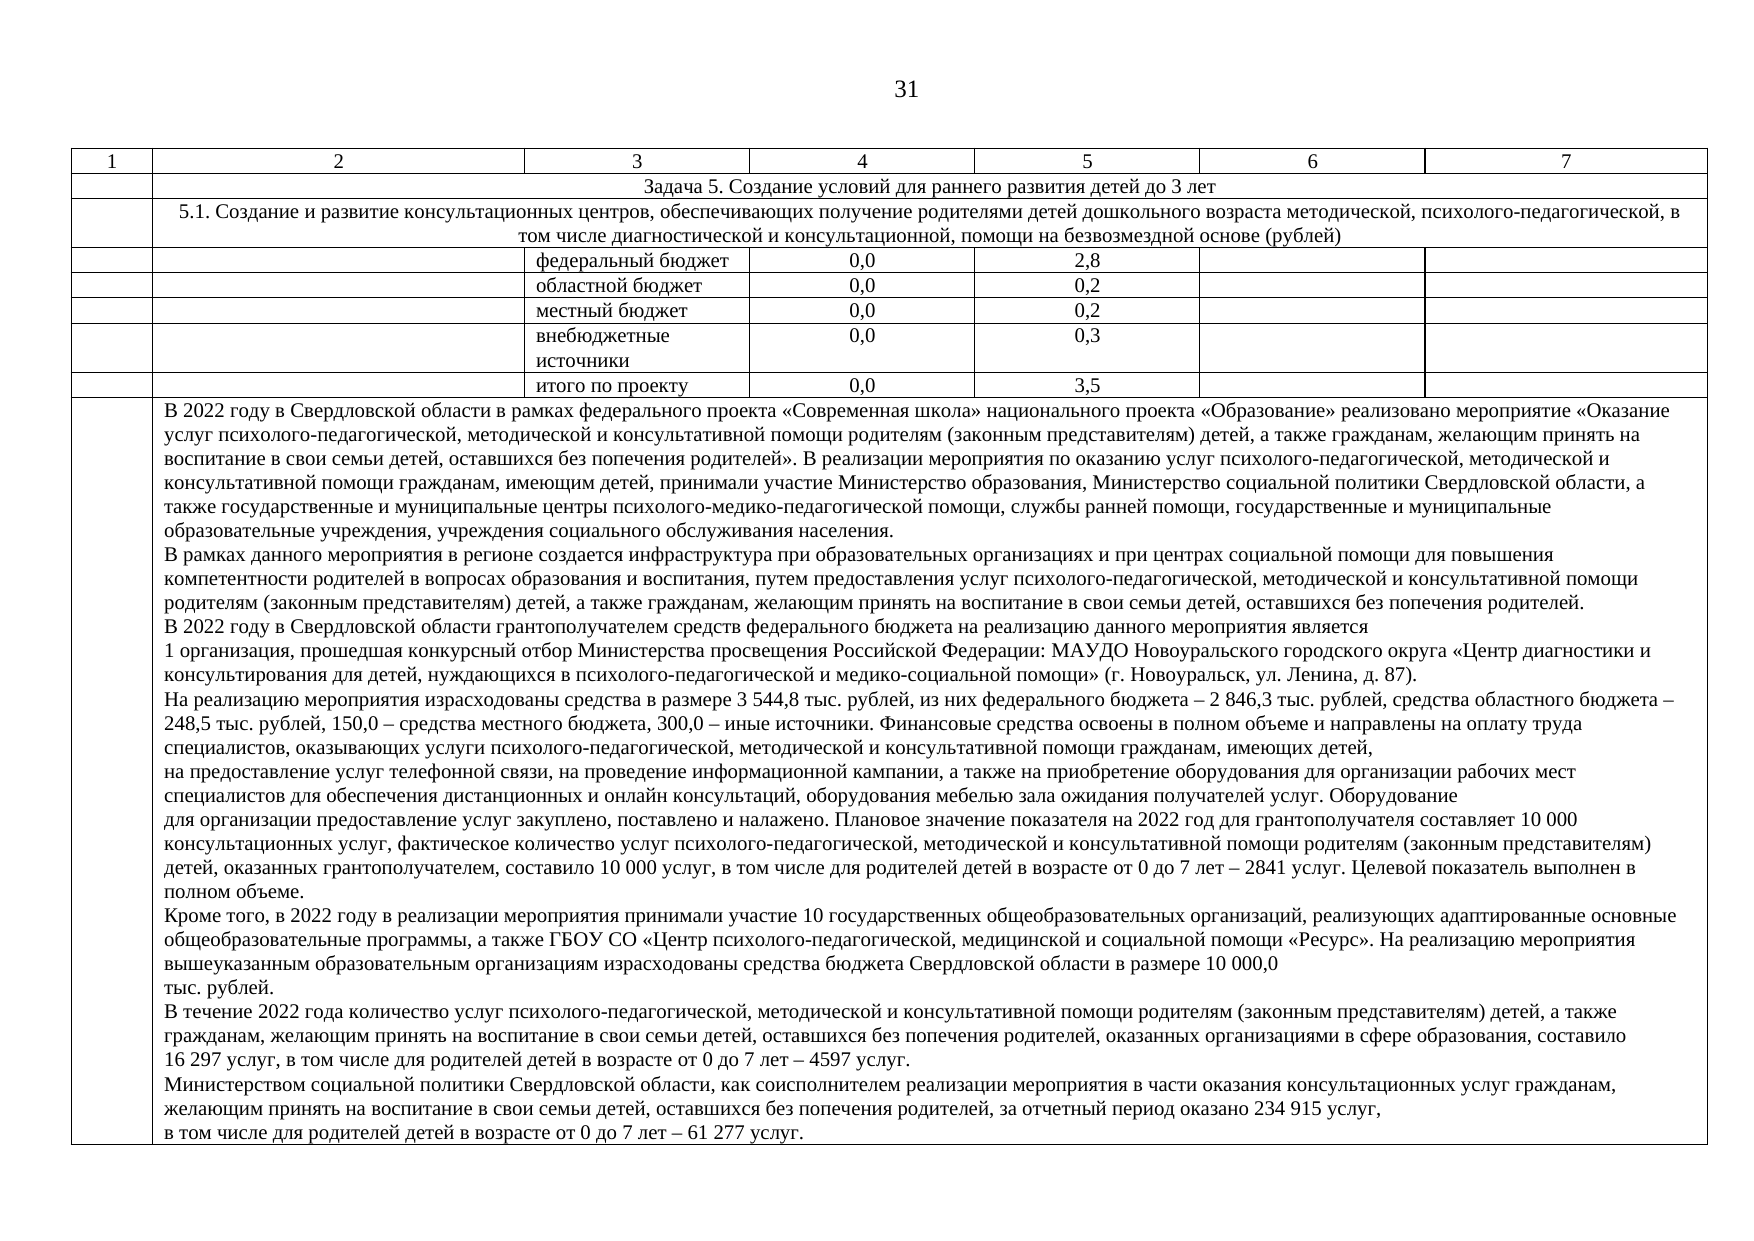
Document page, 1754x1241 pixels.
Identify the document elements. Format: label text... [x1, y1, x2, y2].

table_cell [1200, 324, 1424, 372]
table_cell [72, 174, 152, 198]
table_cell областной бюджет [525, 273, 749, 297]
table_cell [1200, 273, 1424, 297]
table_cell 0,0 [750, 373, 974, 397]
table_cell 0,0 [750, 298, 974, 322]
table_cell 0,2 [975, 298, 1199, 322]
table_header 7 [1426, 149, 1707, 173]
table_header 4 [750, 149, 974, 173]
table_cell федеральный бюджет [525, 248, 749, 272]
table_cell [1426, 298, 1707, 322]
table_cell 3,5 [975, 373, 1199, 397]
table_cell [72, 273, 152, 297]
table_cell 0,0 [750, 324, 974, 372]
table_cell [1200, 298, 1424, 322]
table_cell [72, 298, 152, 322]
table_cell [1426, 373, 1707, 397]
table_cell [153, 273, 524, 297]
table_header 1 [72, 149, 152, 173]
table_cell 2,8 [975, 248, 1199, 272]
table_cell 0,2 [975, 273, 1199, 297]
table_header 6 [1200, 149, 1424, 173]
table_header 3 [525, 149, 749, 173]
table_header 2 [153, 149, 524, 173]
table_cell [72, 248, 152, 272]
table_cell [153, 248, 524, 272]
table_header 5 [975, 149, 1199, 173]
table_cell [72, 199, 152, 247]
table_cell [1426, 324, 1707, 372]
table_cell [1200, 373, 1424, 397]
table_cell Задача 5. Создание условий для раннего развития детей до 3 лет [153, 174, 1707, 198]
table_cell [1426, 248, 1707, 272]
table_cell [1200, 248, 1424, 272]
table_cell 5.1. Создание и развитие консультационных центров, обеспечивающих получение родителями детей дошкольного возраста методической, психолого-педагогической, в том числе диагностической и консультационной, помощи на безвозмездной основе (рублей) [153, 199, 1707, 247]
table_cell [153, 298, 524, 322]
table_cell местный бюджет [525, 298, 749, 322]
table_cell [72, 373, 152, 397]
table_cell [153, 373, 524, 397]
table_cell [1426, 273, 1707, 297]
table_cell 0,0 [750, 273, 974, 297]
table_cell итого по проекту [525, 373, 749, 397]
table_cell [72, 324, 152, 372]
table_cell внебюджетные источники [525, 324, 749, 372]
table_cell [72, 398, 152, 1144]
table_cell 0,0 [750, 248, 974, 272]
table_cell [153, 324, 524, 372]
table_cell В 2022 году в Свердловской области в рамках федерального проекта «Современная школа» национального проекта «Образование» реализовано мероприятие «Оказание услуг психолого-педагогической, методической и консультативной помощи родителям (законным представителям) детей, а также гражданам, желающим принять на воспитание в свои семьи детей, оставшихся без попечения родителей». В реализации мероприятия по оказанию услуг психолого-педагогической, методической и консультативной помощи гражданам, имеющим детей, принимали участие Министерство образования, Министерство социальной политики Свердловской области, а также государственные и муниципальные центры психолого-медико-педагогической помощи, службы ранней помощи, государственные и муниципальные образовательные учреждения, учреждения социального обслуживания населения. В рамках данного мероприятия в регионе создается инфраструктура при образовательных организациях и при центрах социальной помощи для повышения компетентности родителей в вопросах образования и воспитания, путем предоставления услуг психолого-педагогической, методической и консультативной помощи родителям (законным представителям) детей, а также гражданам, желающим принять на воспитание в свои семьи детей, оставшихся без попечения родителей. В 2022 году в Свердловской области грантополучателем средств федерального бюджета на реализацию данного мероприятия является 1 организация, прошедшая конкурсный отбор Министерства просвещения Российской Федерации: МАУДО Новоуральского городского округа «Центр диагностики и консультирования для детей, нуждающихся в психолого-педагогической и медико-социальной помощи» (г. Новоуральск, ул. Ленина, д. 87). На реализацию мероприятия израсходованы средства в размере 3 544,8 тыс. рублей, из них федерального бюджета – 2 846,3 тыс. рублей, средства областного бюджета – 248,5 тыс. рублей, 150,0 – средства местного бюджета, 300,0 – иные источники. Финансовые средства освоены в полном объеме и направлены на оплату труда специалистов, оказывающих услуги психолого-педагогической, методической и консультативной помощи гражданам, имеющих детей, на предоставление услуг телефонной связи, на проведение информационной кампании, а также на приобретение оборудования для организации рабочих мест специалистов для обеспечения дистанционных и онлайн консультаций, оборудования мебелью зала ожидания получателей услуг. Оборудование для организации предоставление услуг закуплено, поставлено и налажено. Плановое значение показателя на 2022 год для грантополучателя составляет 10 000 консультационных услуг, фактическое количество услуг психолого-педагогической, методической и консультативной помощи родителям (законным представителям) детей, оказанных грантополучателем, составило 10 000 услуг, в том числе для родителей детей в возрасте от 0 до 7 лет – 2841 услуг. Целевой показатель выполнен в полном объеме. Кроме того, в 2022 году в реализации мероприятия принимали участие 10 государственных общеобразовательных организаций, реализующих адаптированные основные общеобразовательные программы, а также ГБОУ СО «Центр психолого-педагогической, медицинской и социальной помощи «Ресурс». На реализацию мероприятия вышеуказанным образовательным организациям израсходованы средства бюджета Свердловской области в размере 10 000,0 тыс. рублей. В течение 2022 года количество услуг психолого-педагогической, методической и консультативной помощи родителям (законным представителям) детей, а также гражданам, желающим принять на воспитание в свои семьи детей, оставшихся без попечения родителей, оказанных организациями в сфере образования, составило 16 297 услуг, в том числе для родителей детей в возрасте от 0 до 7 лет – 4597 услуг. Министерством социальной политики Свердловской области, как соисполнителем реализации мероприятия в части оказания консультационных услуг гражданам, желающим принять на воспитание в свои семьи детей, оставшихся без попечения родителей, за отчетный период оказано 234 915 услуг, в том числе для родителей детей в возрасте от 0 до 7 лет – 61 277 услуг. [153, 398, 1707, 1144]
table_cell 0,3 [975, 324, 1199, 372]
